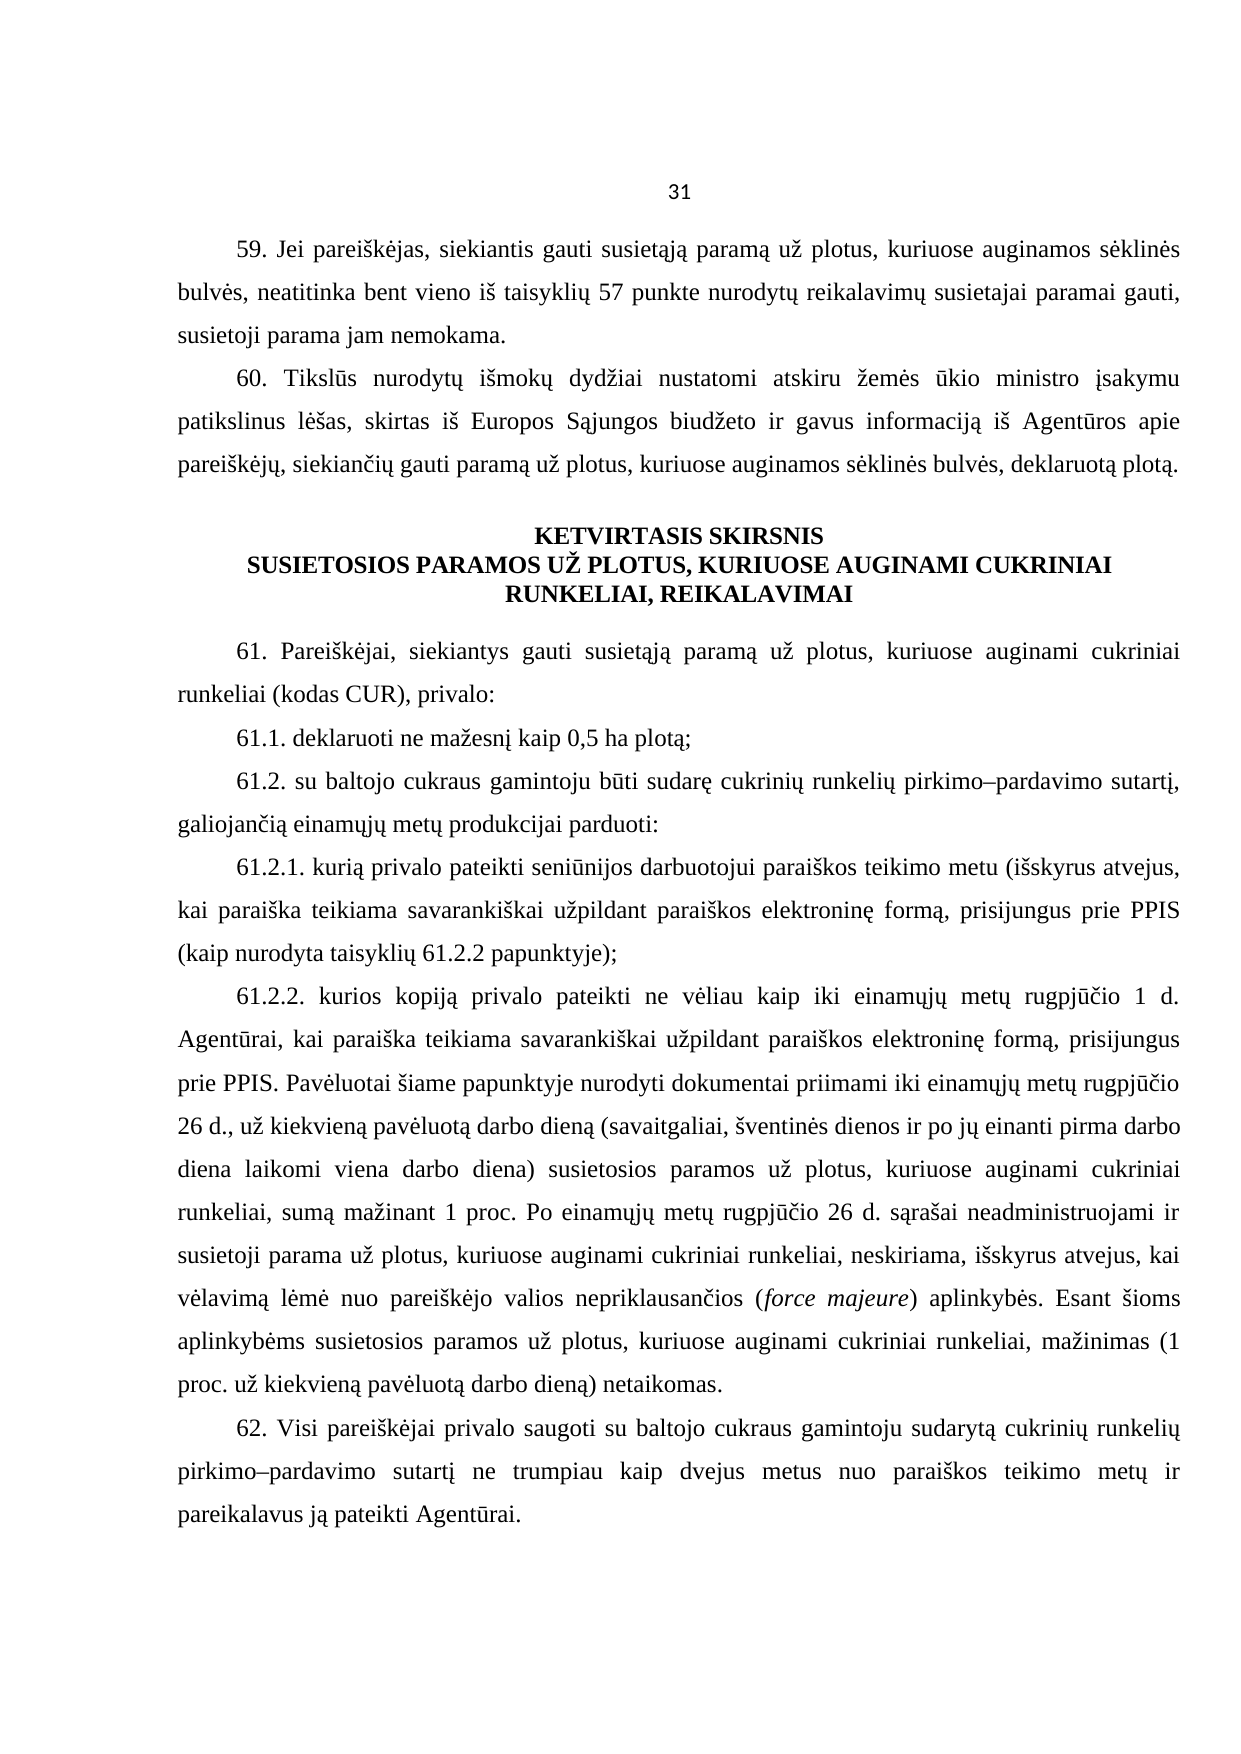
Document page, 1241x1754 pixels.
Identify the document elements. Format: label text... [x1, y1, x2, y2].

text 59. Jei pareiškėjas, siekiantis gauti susietąją paramą už plotus, kuriuose auginamos sėklinės bulvės, neatitinka bent vieno iš taisyklių 57 punkte nurodytų reikalavimų susietajai paramai gauti, susietoji parama jam nemokama. [177, 234, 1181, 349]
text 61.2.1. kurią privalo pateikti seniūnijos darbuotojui paraiškos teikimo metu (išskyrus atvejus, kai paraiška teikiama savarankiškai užpildant paraiškos elektroninę formą, prisijungus prie PPIS (kaip nurodyta taisyklių 61.2.2 papunktyje); [177, 852, 1181, 967]
text 62. Visi pareiškėjai privalo saugoti su baltojo cukraus gamintoju sudarytą cukrinių runkelių pirkimo–pardavimo sutartį ne trumpiau kaip dvejus metus nuo paraiškos teikimo metų ir pareikalavus ją pateikti Agentūrai. [177, 1413, 1181, 1528]
text 61.2. su baltojo cukraus gamintoju būti sudarę cukrinių runkelių pirkimo–pardavimo sutartį, galiojančią einamųjų metų produkcijai parduoti: [177, 766, 1181, 838]
text SUSIETOSIOS PARAMOS UŽ PLOTUS, KURIUOSE AUGINAMI CUKRINIAI RUNKELIAI, REIKALAVIMAI [177, 550, 1181, 608]
text 60. Tikslūs nurodytų išmokų dydžiai nustatomi atskiru žemės ūkio ministro įsakymu patikslinus lėšas, skirtas iš Europos Sąjungos biudžeto ir gavus informaciją iš Agentūros apie pareiškėjų, siekiančių gauti paramą už plotus, kuriuose auginamos sėklinės bulvės, deklaruotą plotą. [177, 363, 1181, 478]
text 61.2.2. kurios kopiją privalo pateikti ne vėliau kaip iki einamųjų metų rugpjūčio 1 d. Agentūrai, kai paraiška teikiama savarankiškai užpildant paraiškos elektroninę formą, prisijungus prie PPIS. Pavėluotai šiame papunktyje nurodyti dokumentai priimami iki einamųjų metų rugpjūčio 26 d., už kiekvieną pavėluotą darbo dieną (savaitgaliai, šventinės dienos ir po jų einanti pirma darbo diena laikomi viena darbo diena) susietosios paramos už plotus, kuriuose auginami cukriniai runkeliai, sumą mažinant 1 proc. Po einamųjų metų rugpjūčio 26 d. sąrašai neadministruojami ir susietoji parama už plotus, kuriuose auginami cukriniai runkeliai, neskiriama, išskyrus atvejus, kai vėlavimą lėmė nuo pareiškėjo valios nepriklausančios (force majeure) aplinkybės. Esant šioms aplinkybėms susietosios paramos už plotus, kuriuose auginami cukriniai runkeliai, mažinimas (1 proc. už kiekvieną pavėluotą darbo dieną) netaikomas. [177, 981, 1181, 1398]
text KETVIRTASIS SKIRSNIS [177, 521, 1181, 550]
text 61. Pareiškėjai, siekiantys gauti susietąją paramą už plotus, kuriuose auginami cukriniai runkeliai (kodas CUR), privalo: [177, 636, 1181, 708]
text 61.1. deklaruoti ne mažesnį kaip 0,5 ha plotą; [177, 723, 1181, 751]
